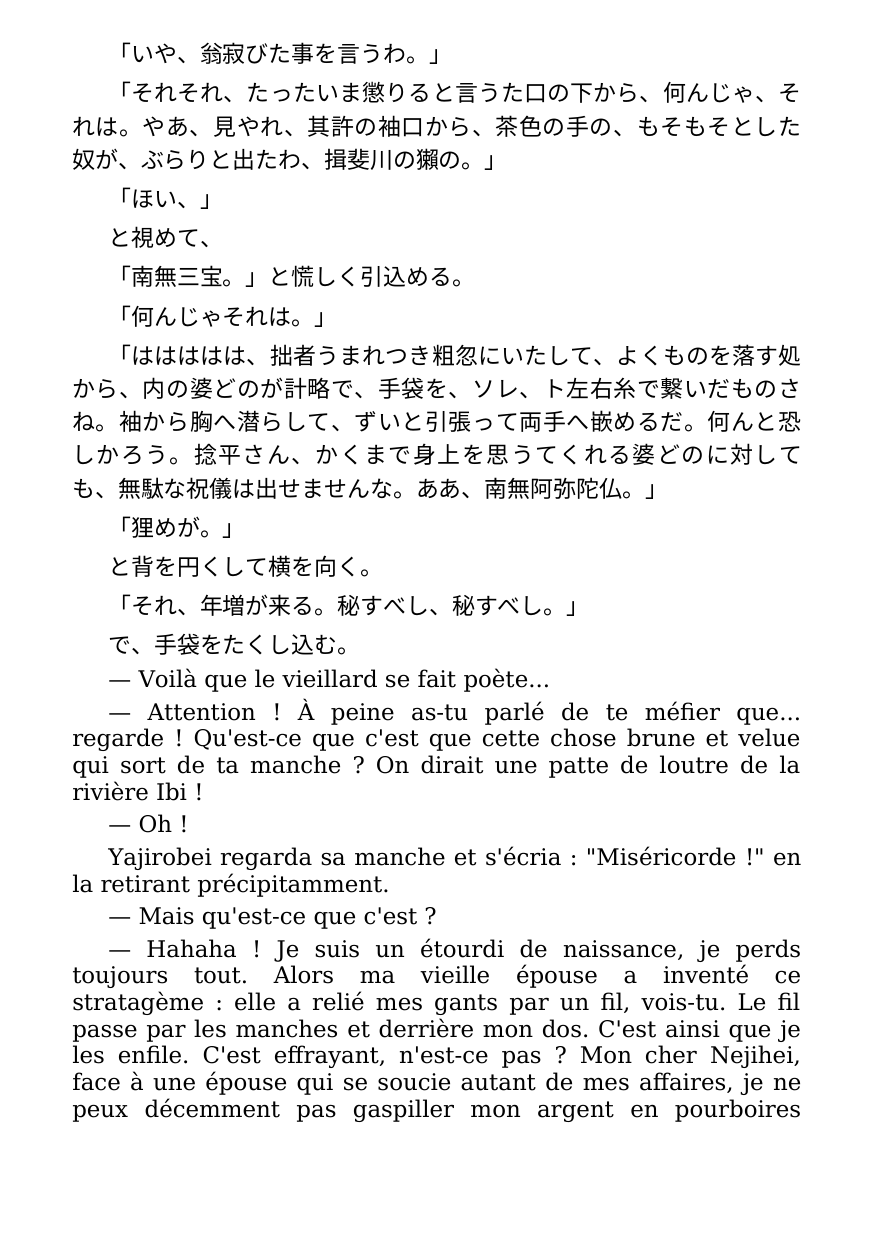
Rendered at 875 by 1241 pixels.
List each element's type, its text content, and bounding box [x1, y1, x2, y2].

text — Mais qu'est-ce que c'est ? [72, 903, 802, 930]
text と背を円くして横を向く。 [72, 549, 802, 582]
text — Oh ! [72, 811, 802, 838]
text 「それ、年増が来る。秘すべし、秘すべし。」 [72, 588, 802, 621]
text 「何んじゃそれは。」 [72, 298, 802, 332]
text Yajirobei regarda sa manche et s'écria : "Miséricorde !" en la retirant précipitamment. [72, 844, 802, 897]
text — Voilà que le vieillard se fait poète... [72, 666, 802, 693]
text — Attention ! À peine as-tu parlé de te méfier que... regarde ! Qu'est-ce que c'est que cette chose brune et velue qui sort de ta manche ? On dirait une patte de loutre de la rivière Ibi ! [72, 699, 802, 806]
text と視めて、 [72, 220, 802, 253]
text 「それそれ、たったいま懲りると言うた口の下から、何んじゃ、それは。やあ、見やれ、其許の袖口から、茶色の手の、もそもそとした奴が、ぶらりと出たわ、揖斐川の獺の。」 [72, 75, 802, 175]
text 「いや、翁寂びた事を言うわ。」 [72, 36, 802, 69]
text 「ほい、」 [72, 181, 802, 214]
text — Hahaha ! Je suis un étourdi de naissance, je perds toujours tout. Alors ma vieille épouse a inventé ce stratagème : elle a relié mes gants par un fil, vois-tu. Le fil passe par les manches et derrière mon dos. C'est ainsi que je les enfile. C'est effrayant, n'est-ce pas ? Mon cher Nejihei, face à une épouse qui se soucie autant de mes affaires, je ne peux décemment pas gaspiller mon argent en pourboires [72, 936, 802, 1123]
text 「狸めが。」 [72, 509, 802, 543]
text で、手袋をたくし込む。 [72, 627, 802, 660]
text 「ははははは、拙者うまれつき粗忽にいたして、よくものを落す処から、内の婆どのが計略で、手袋を、ソレ、ト左右糸で繋いだものさね。袖から胸へ潜らして、ずいと引張って両手へ嵌めるだ。何んと恐しかろう。捻平さん、かくまで身上を思うてくれる婆どのに対しても、無駄な祝儀は出せませんな。ああ、南無阿弥陀仏。」 [72, 337, 802, 504]
text 「南無三宝。」と慌しく引込める。 [72, 259, 802, 292]
